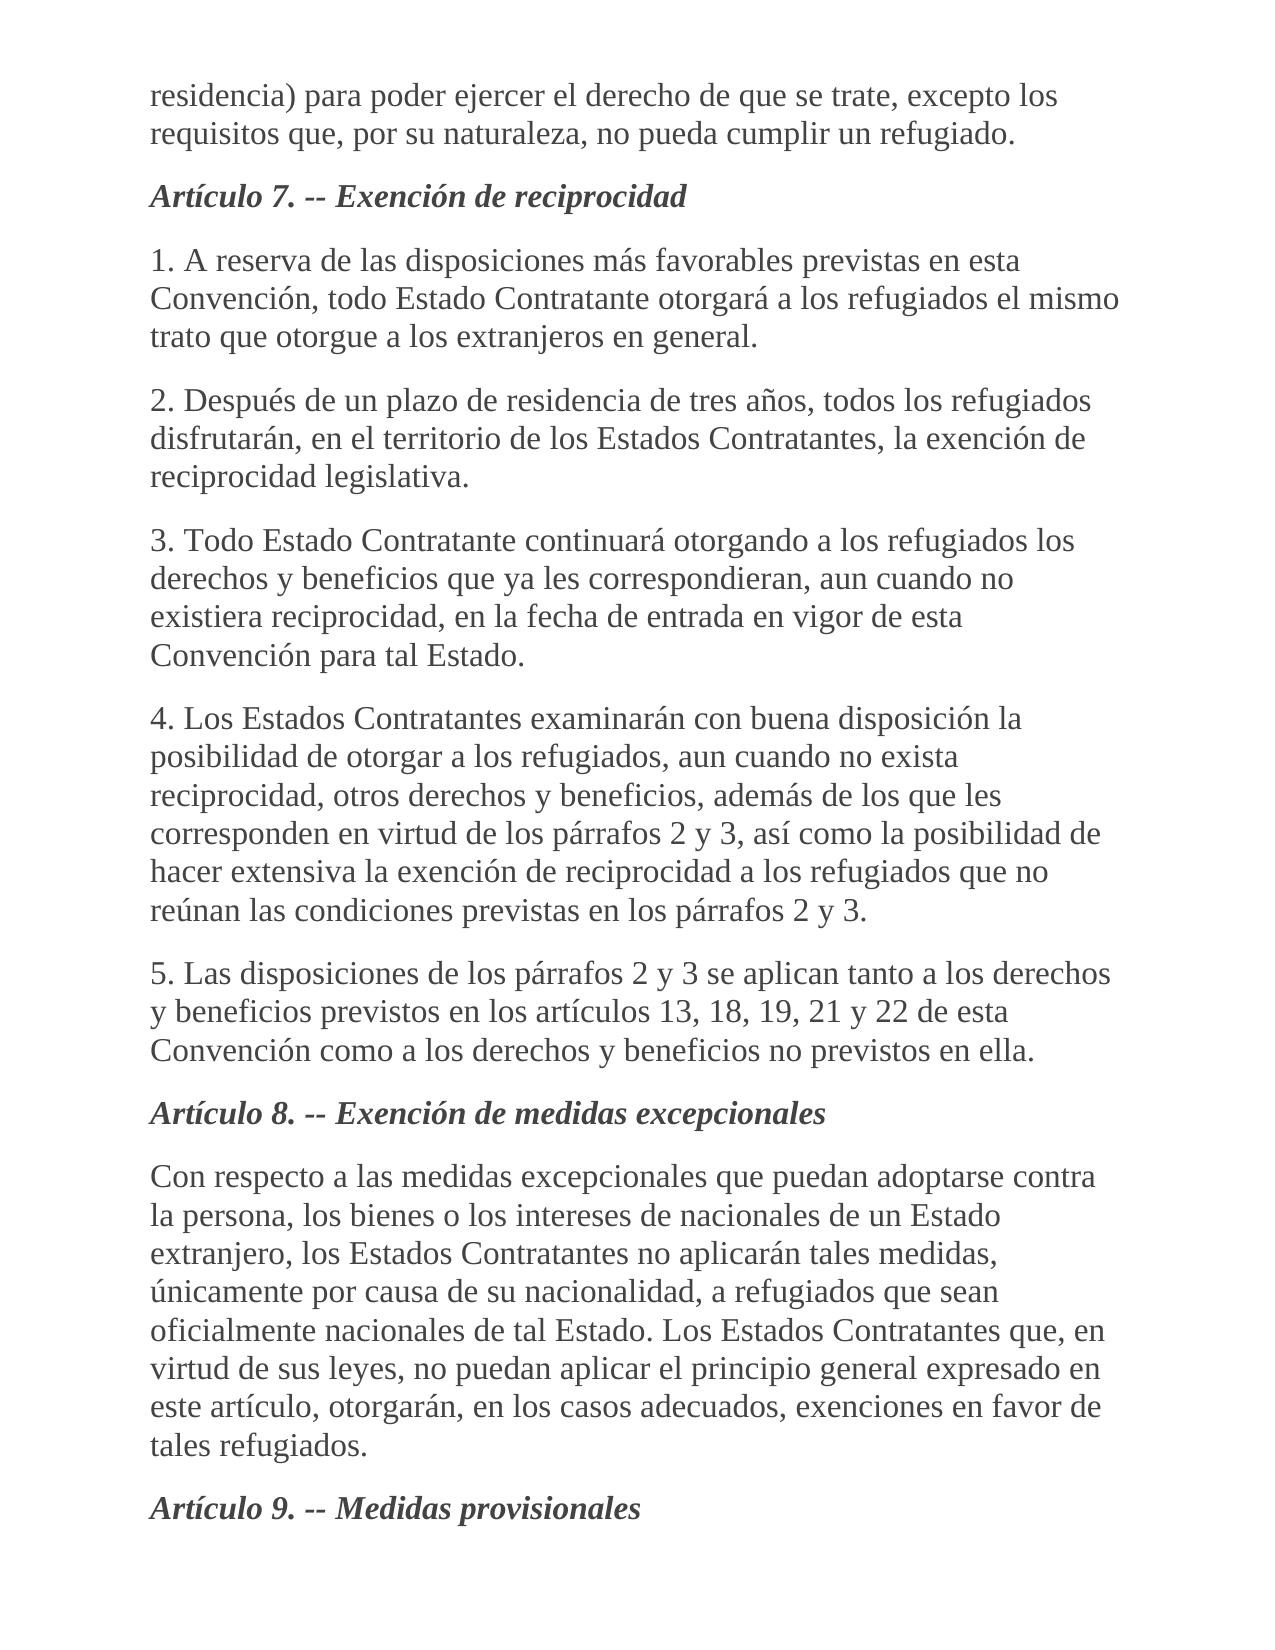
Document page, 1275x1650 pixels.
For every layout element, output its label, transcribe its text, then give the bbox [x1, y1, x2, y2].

text 2. Después de un plazo de residencia de tres años, todos los refugiados disfrutarán, en el territorio de los Estados Contratantes, la exención de reciprocidad legislativa. [150, 380, 1125, 495]
text 5. Las disposiciones de los párrafos 2 y 3 se aplican tanto a los derechos y beneficios previstos en los artículos 13, 18, 19, 21 y 22 de esta Convención como a los derechos y beneficios no previstos en ella. [150, 953, 1125, 1068]
text Artículo 8. -- Exención de medidas excepcionales [150, 1093, 1125, 1132]
text residencia) para poder ejercer el derecho de que se trate, excepto los requisitos que, por su naturaleza, no pueda cumplir un refugiado. [150, 75, 1125, 152]
text Con respecto a las medidas excepcionales que puedan adoptarse contra la persona, los bienes o los intereses de nacionales de un Estado extranjero, los Estados Contratantes no aplicarán tales medidas, únicamente por causa de su nacionalidad, a refugiados que sean oficialmente nacionales de tal Estado. Los Estados Contratantes que, en virtud de sus leyes, no puedan aplicar el principio general expresado en este artículo, otorgarán, en los casos adecuados, exenciones en favor de tales refugiados. [150, 1157, 1125, 1463]
text 3. Todo Estado Contratante continuará otorgando a los refugiados los derechos y beneficios que ya les correspondieran, aun cuando no existiera reciprocidad, en la fecha de entrada en vigor de esta Convención para tal Estado. [150, 520, 1125, 673]
text 1. A reserva de las disposiciones más favorables previstas en esta Convención, todo Estado Contratante otorgará a los refugiados el mismo trato que otorgue a los extranjeros en general. [150, 240, 1125, 355]
text Artículo 9. -- Medidas provisionales [150, 1488, 1125, 1527]
text Artículo 7. -- Exención de reciprocidad [150, 177, 1125, 215]
text 4. Los Estados Contratantes examinarán con buena disposición la posibilidad de otorgar a los refugiados, aun cuando no exista reciprocidad, otros derechos y beneficios, además de los que les corresponden en virtud de los párrafos 2 y 3, así como la posibilidad de hacer extensiva la exención de reciprocidad a los refugiados que no reúnan las condiciones previstas en los párrafos 2 y 3. [150, 698, 1125, 928]
